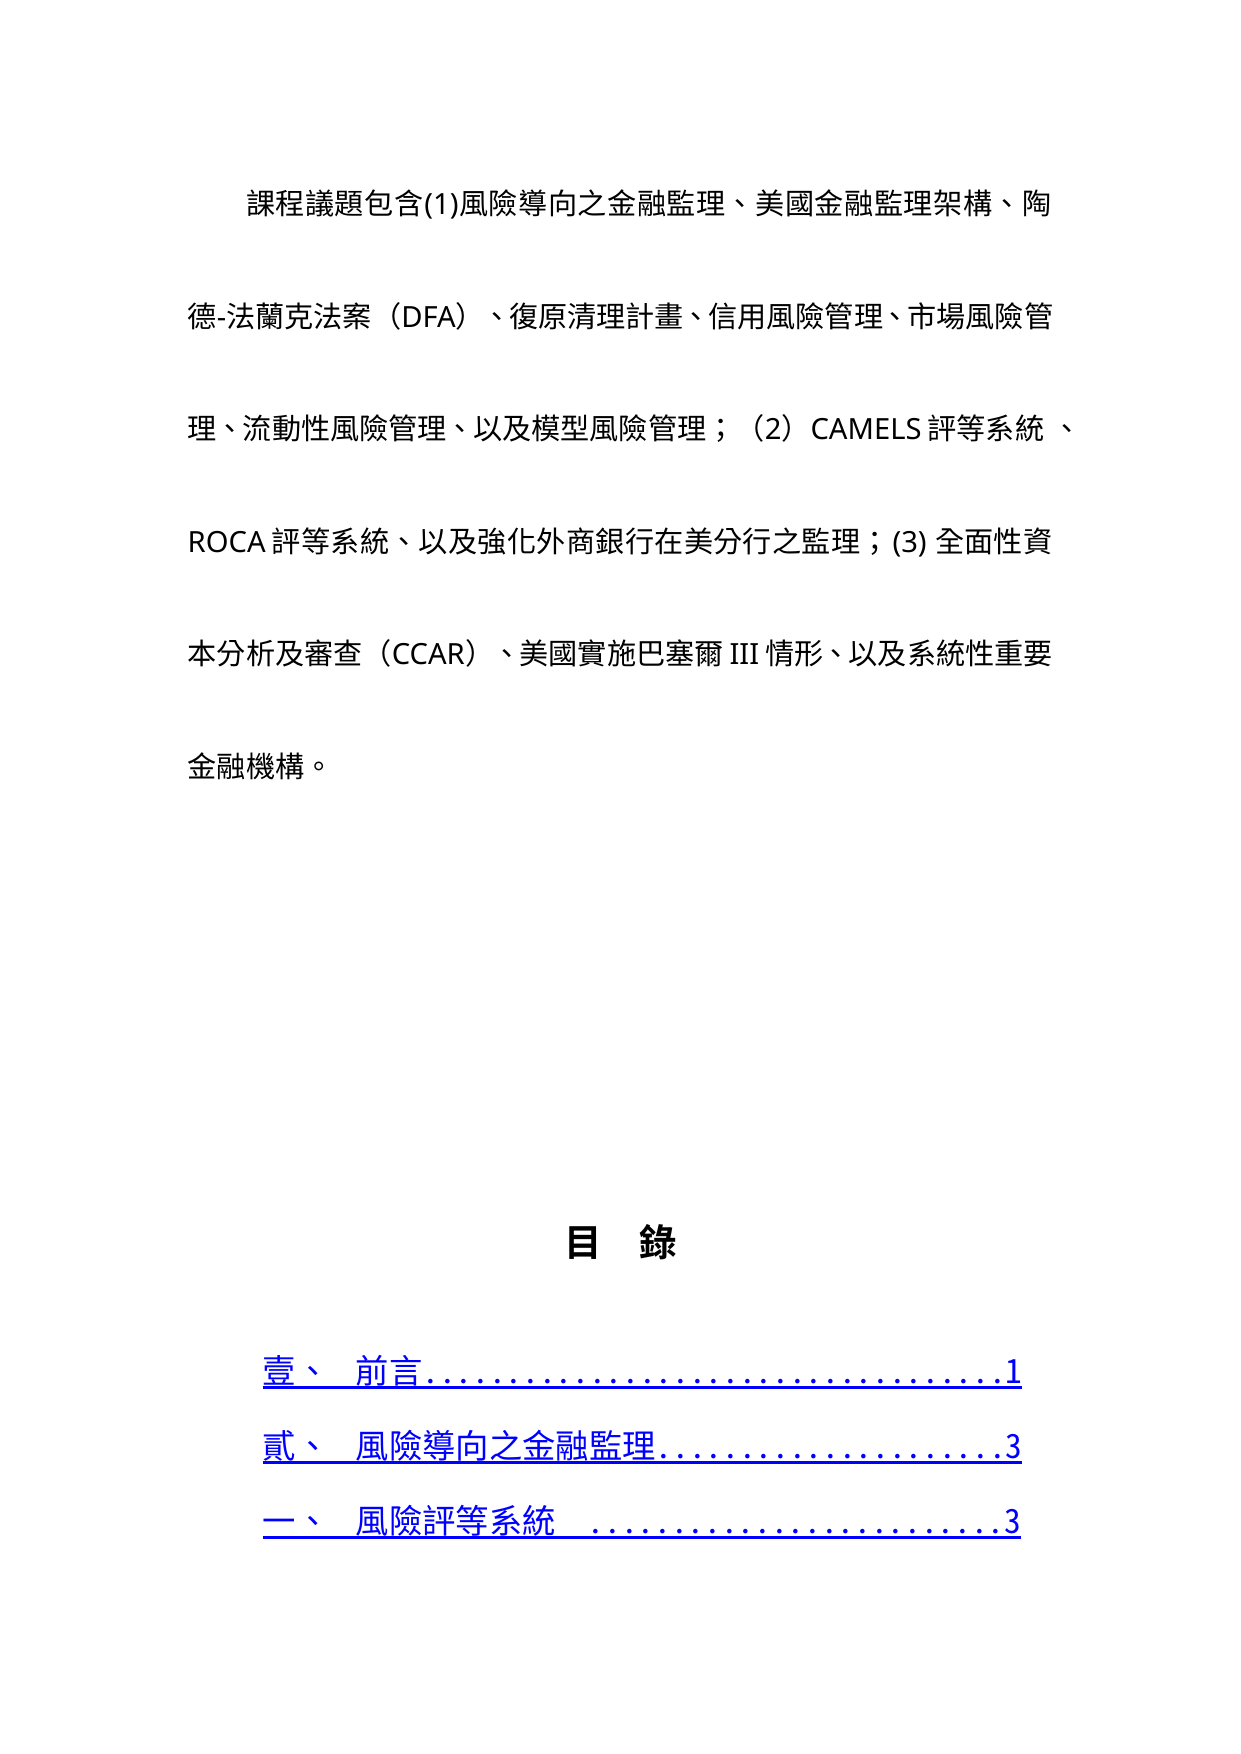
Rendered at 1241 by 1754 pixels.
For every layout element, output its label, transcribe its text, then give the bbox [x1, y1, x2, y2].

text 課程議題包含(1)風險導向之金融監理、美國金融監理架構、陶德-法蘭克法案（DFA）、復原清理計畫、信用風險管理、市場風險管理、流動性風險管理、以及模型風險管理；（2）CAMELS評等系統、ROCA評等系統、以及強化外商銀行在美分行之監理；(3) 全面性資本分析及審查（CCAR）、美國實施巴塞爾III情形、以及系統性重要金融機構。 [187, 164, 1053, 802]
text 一、 風險評等系統 .........................3 [262, 1482, 1028, 1557]
text 貳、 風險導向之金融監理.....................3 [262, 1407, 1028, 1482]
text 壹、 前言...................................1 [262, 1332, 1028, 1407]
text 目 錄 [187, 1202, 1053, 1277]
